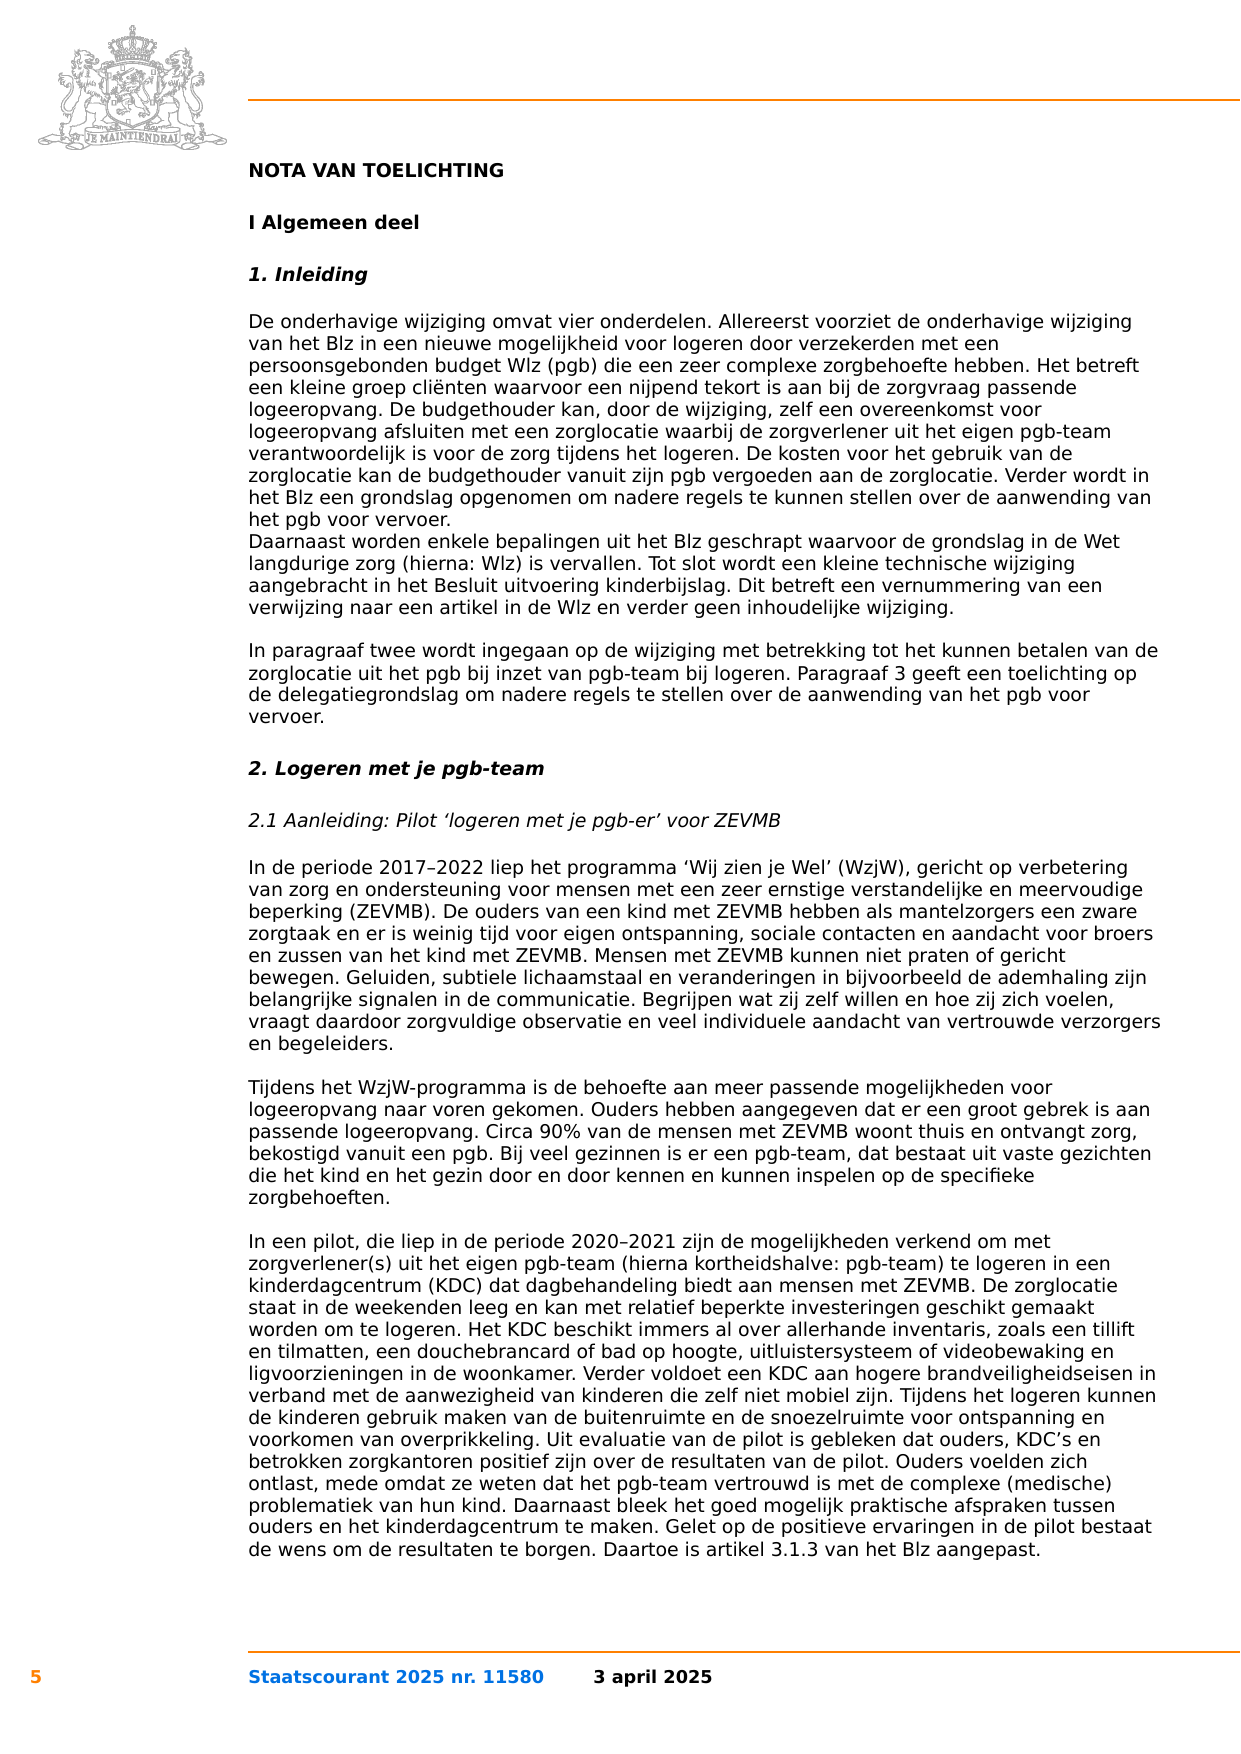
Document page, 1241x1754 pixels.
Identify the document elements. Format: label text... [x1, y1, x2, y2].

text Tijdens het WzjW-programma is de behoefte aan meer passende mogelijkheden voor logeeropvang naar voren gekomen. Ouders hebben aangegeven dat er een groot gebrek is aan passende logeeropvang. Circa 90% van de mensen met ZEVMB woont thuis en ontvangt zorg, bekostigd vanuit een pgb. Bij veel gezinnen is er een pgb-team, dat bestaat uit vaste gezichten die het kind en het gezin door en door kennen en kunnen inspelen op de specifieke zorgbehoeften. [248, 1077, 1163, 1209]
text In de periode 2017–2022 liep het programma ‘Wij zien je Wel’ (WzjW), gericht op verbetering van zorg en ondersteuning voor mensen met een zeer ernstige verstandelijke en meervoudige beperking (ZEVMB). De ouders van een kind met ZEVMB hebben als mantelzorgers een zware zorgtaak en er is weinig tijd voor eigen ontspanning, sociale contacten en aandacht voor broers en zussen van het kind met ZEVMB. Mensen met ZEVMB kunnen niet praten of gericht bewegen. Geluiden, subtiele lichaamstaal en veranderingen in bijvoorbeeld de ademhaling zijn belangrijke signalen in de communicatie. Begrijpen wat zij zelf willen en hoe zij zich voelen, vraagt daardoor zorgvuldige observatie en veel individuele aandacht van vertrouwde verzorgers en begeleiders. [248, 857, 1163, 1055]
subtitle 2. Logeren met je pgb-team [248, 758, 1163, 780]
subtitle NOTA VAN TOELICHTING [248, 160, 1163, 182]
subtitle I Algemeen deel [248, 212, 1163, 234]
text In een pilot, die liep in de periode 2020–2021 zijn de mogelijkheden verkend om met zorgverlener(s) uit het eigen pgb-team (hierna kortheidshalve: pgb-team) te logeren in een kinderdagcentrum (KDC) dat dagbehandeling biedt aan mensen met ZEVMB. De zorglocatie staat in de weekenden leeg en kan met relatief beperkte investeringen geschikt gemaakt worden om te logeren. Het KDC beschikt immers al over allerhande inventaris, zoals een tillift en tilmatten, een douchebrancard of bad op hoogte, uitluistersysteem of videobewaking en ligvoorzieningen in de woonkamer. Verder voldoet een KDC aan hogere brandveiligheidseisen in verband met de aanwezigheid van kinderen die zelf niet mobiel zijn. Tijdens het logeren kunnen de kinderen gebruik maken van de buitenruimte en de snoezelruimte voor ontspanning en voorkomen van overprikkeling. Uit evaluatie van de pilot is gebleken dat ouders, KDC’s en betrokken zorgkantoren positief zijn over de resultaten van de pilot. Ouders voelden zich ontlast, mede omdat ze weten dat het pgb-team vertrouwd is met de complexe (medische) problematiek van hun kind. Daarnaast bleek het goed mogelijk praktische afspraken tussen ouders en het kinderdagcentrum te maken. Gelet op de positieve ervaringen in de pilot bestaat de wens om de resultaten te borgen. Daartoe is artikel 3.1.3 van het Blz aangepast. [248, 1231, 1163, 1560]
picture [38, 25, 227, 150]
text Daarnaast worden enkele bepalingen uit het Blz geschrapt waarvoor de grondslag in de Wet langdurige zorg (hierna: Wlz) is vervallen. Tot slot wordt een kleine technische wijziging aangebracht in het Besluit uitvoering kinderbijslag. Dit betreft een vernummering van een verwijzing naar een artikel in de Wlz en verder geen inhoudelijke wijziging. [248, 531, 1163, 618]
text In paragraaf twee wordt ingegaan op de wijziging met betrekking tot het kunnen betalen van de zorglocatie uit het pgb bij inzet van pgb-team bij logeren. Paragraaf 3 geeft een toelichting op de delegatiegrondslag om nadere regels te stellen over de aanwending van het pgb voor vervoer. [248, 640, 1163, 728]
text De onderhavige wijziging omvat vier onderdelen. Allereerst voorziet de onderhavige wijziging van het Blz in een nieuwe mogelijkheid voor logeren door verzekerden met een persoonsgebonden budget Wlz (pgb) die een zeer complexe zorgbehoefte hebben. Het betreft een kleine groep cliënten waarvoor een nijpend tekort is aan bij de zorgvraag passende logeeropvang. De budgethouder kan, door de wijziging, zelf een overeenkomst voor logeeropvang afsluiten met een zorglocatie waarbij de zorgverlener uit het eigen pgb-team verantwoordelijk is voor de zorg tijdens het logeren. De kosten voor het gebruik van de zorglocatie kan de budgethouder vanuit zijn pgb vergoeden aan de zorglocatie. Verder wordt in het Blz een grondslag opgenomen om nadere regels te kunnen stellen over de aanwending van het pgb voor vervoer. [248, 311, 1163, 531]
subtitle 1. Inleiding [248, 264, 1163, 286]
subtitle 2.1 Aanleiding: Pilot ‘logeren met je pgb-er’ voor ZEVMB [248, 810, 1163, 832]
